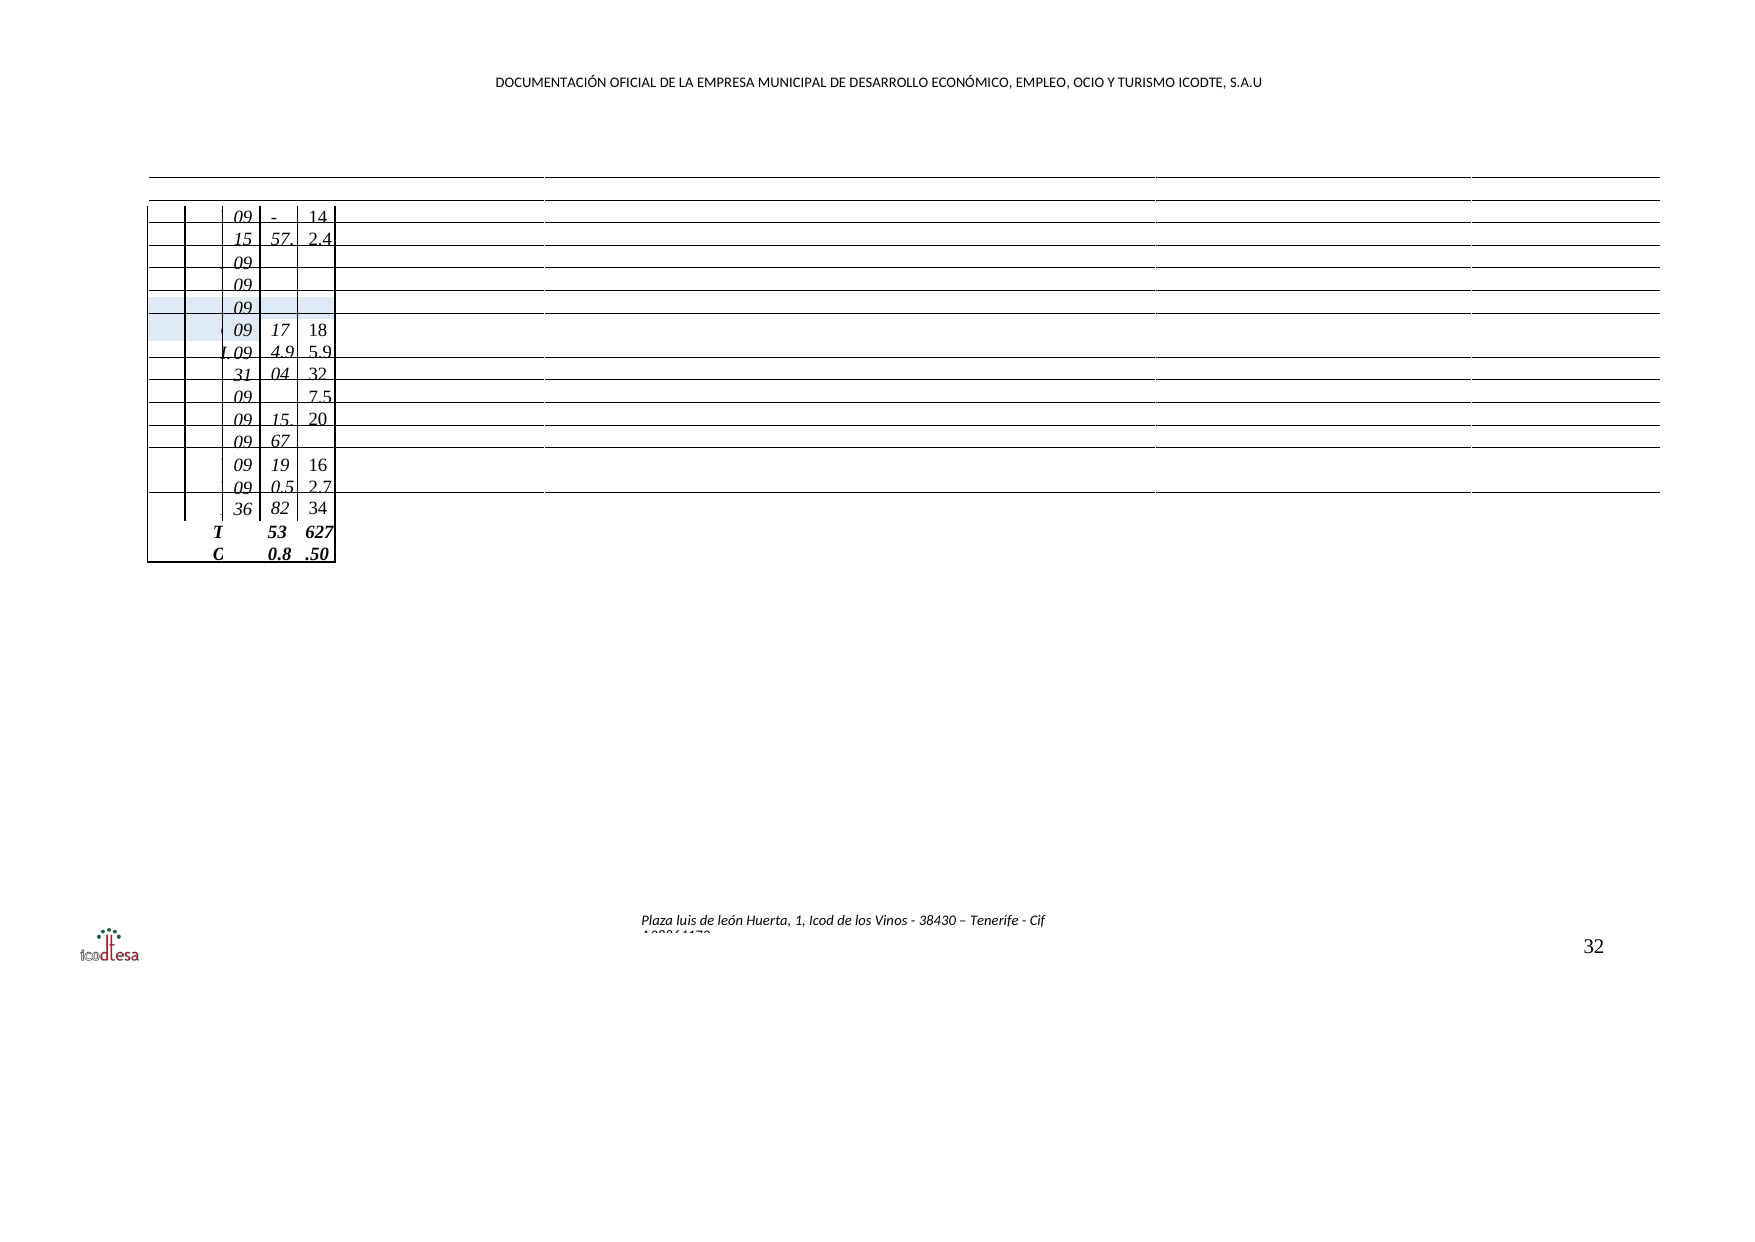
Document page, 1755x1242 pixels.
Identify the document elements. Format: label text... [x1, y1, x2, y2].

table_cell [298, 291, 334, 297]
table_cell [148, 251, 184, 267]
table_cell [148, 297, 184, 313]
table_header -57.806 [261, 246, 297, 251]
table_cell [298, 314, 334, 319]
table_cell [148, 403, 184, 408]
table_cell 627.508 [298, 521, 334, 561]
table_cell [148, 431, 184, 447]
table_cell 185.932 [298, 380, 334, 386]
table_cell 530.879 [260, 521, 298, 561]
table_cell V. ACREEDORES COMERCIALES [186, 454, 222, 476]
table_cell [261, 274, 297, 290]
table_cell [223, 521, 260, 561]
table_cell 162.734 [298, 493, 334, 521]
table_cell 15.678 [261, 408, 297, 425]
table_cell 7.520 15.678 [298, 386, 334, 402]
table_header -57.806 [261, 206, 297, 222]
table_header 09150 09155 [223, 223, 259, 245]
table_cell [148, 319, 184, 341]
table_header 09150 09155 [223, 206, 259, 222]
table_cell [148, 476, 184, 492]
table_header 142.407 [298, 223, 334, 245]
table_cell 09350 [223, 454, 259, 476]
table_cell [298, 448, 334, 453]
table_cell [298, 297, 334, 313]
table_cell [148, 386, 184, 402]
table_cell 09330 [223, 408, 259, 425]
table_cell [148, 341, 184, 357]
table_cell 09160 [223, 251, 259, 267]
table_cell 09360 [223, 476, 259, 492]
table_cell III. DEUDAS A C/P [186, 408, 222, 425]
table_cell [148, 454, 184, 476]
table_cell 174.904 [261, 358, 297, 379]
table_cell 09360 [223, 493, 259, 521]
table_cell [261, 314, 297, 319]
table_cell [298, 431, 334, 447]
table_cell [148, 521, 185, 561]
table_header -57.806 [261, 223, 297, 245]
table_cell B) PASIVO NO CORRIENTE [186, 297, 222, 313]
table_cell 15.678 [261, 448, 297, 453]
table_cell [148, 380, 184, 386]
table_cell VI. PERIDIFICACIONES A C/P [186, 493, 222, 521]
table_cell 190.582 [261, 454, 297, 492]
table_cell 15.678 [261, 426, 297, 447]
table_cell 09160 [223, 268, 259, 274]
table_cell 09310 [223, 341, 259, 357]
table_cell 09200 [223, 314, 259, 319]
table_cell 7.520 15.678 [298, 403, 334, 425]
table_header 142.407 [298, 246, 334, 251]
table_cell [148, 274, 184, 290]
table_cell [148, 358, 184, 379]
table_cell C) PASIVO CORRIENTE [186, 319, 222, 341]
table_cell [261, 268, 297, 274]
table_cell 09310 [223, 380, 259, 386]
table_cell [148, 493, 184, 521]
table_cell 09165 [223, 291, 259, 297]
table_cell [148, 314, 184, 319]
table_cell 09320 [223, 386, 259, 402]
table_header 142.407 [298, 206, 334, 222]
table_cell 09340 [223, 431, 259, 447]
table_cell TOTAL P.NETO Y PASIVO (A+B+C) [185, 521, 223, 561]
table_cell [148, 408, 184, 425]
table_cell [148, 448, 184, 453]
table_cell 09310 [223, 358, 259, 379]
table_cell [261, 291, 297, 297]
table_cell 185.932 [298, 358, 334, 379]
table_cell II. PROVISIONES A C/P [186, 386, 222, 402]
table_cell VI. PERIDIFICACIONES A C/P [186, 476, 222, 492]
table_cell 174.904 [261, 380, 297, 386]
table_cell [261, 403, 297, 408]
table_cell 174.904 [261, 319, 297, 357]
table_cell [261, 251, 297, 267]
table_cell [148, 291, 184, 297]
table_cell 09340 [223, 448, 259, 453]
table_cell 162.734 [298, 454, 334, 492]
table_cell 09200 [223, 297, 259, 313]
table_header [148, 206, 184, 222]
table_header [148, 246, 184, 251]
table_cell 190.582 [261, 493, 297, 521]
table_cell [298, 274, 334, 290]
table_cell 09300 [223, 319, 259, 341]
table_cell [298, 268, 334, 274]
table_cell 09165 [223, 274, 259, 290]
table_header [148, 223, 184, 245]
table_cell 185.932 [298, 319, 334, 357]
table_cell 09320 [223, 403, 259, 408]
table_cell [148, 268, 184, 274]
table_cell [261, 297, 297, 313]
table_cell [298, 251, 334, 267]
table_cell [261, 386, 297, 402]
table_cell [148, 426, 184, 431]
table_cell 09330 [223, 426, 259, 431]
